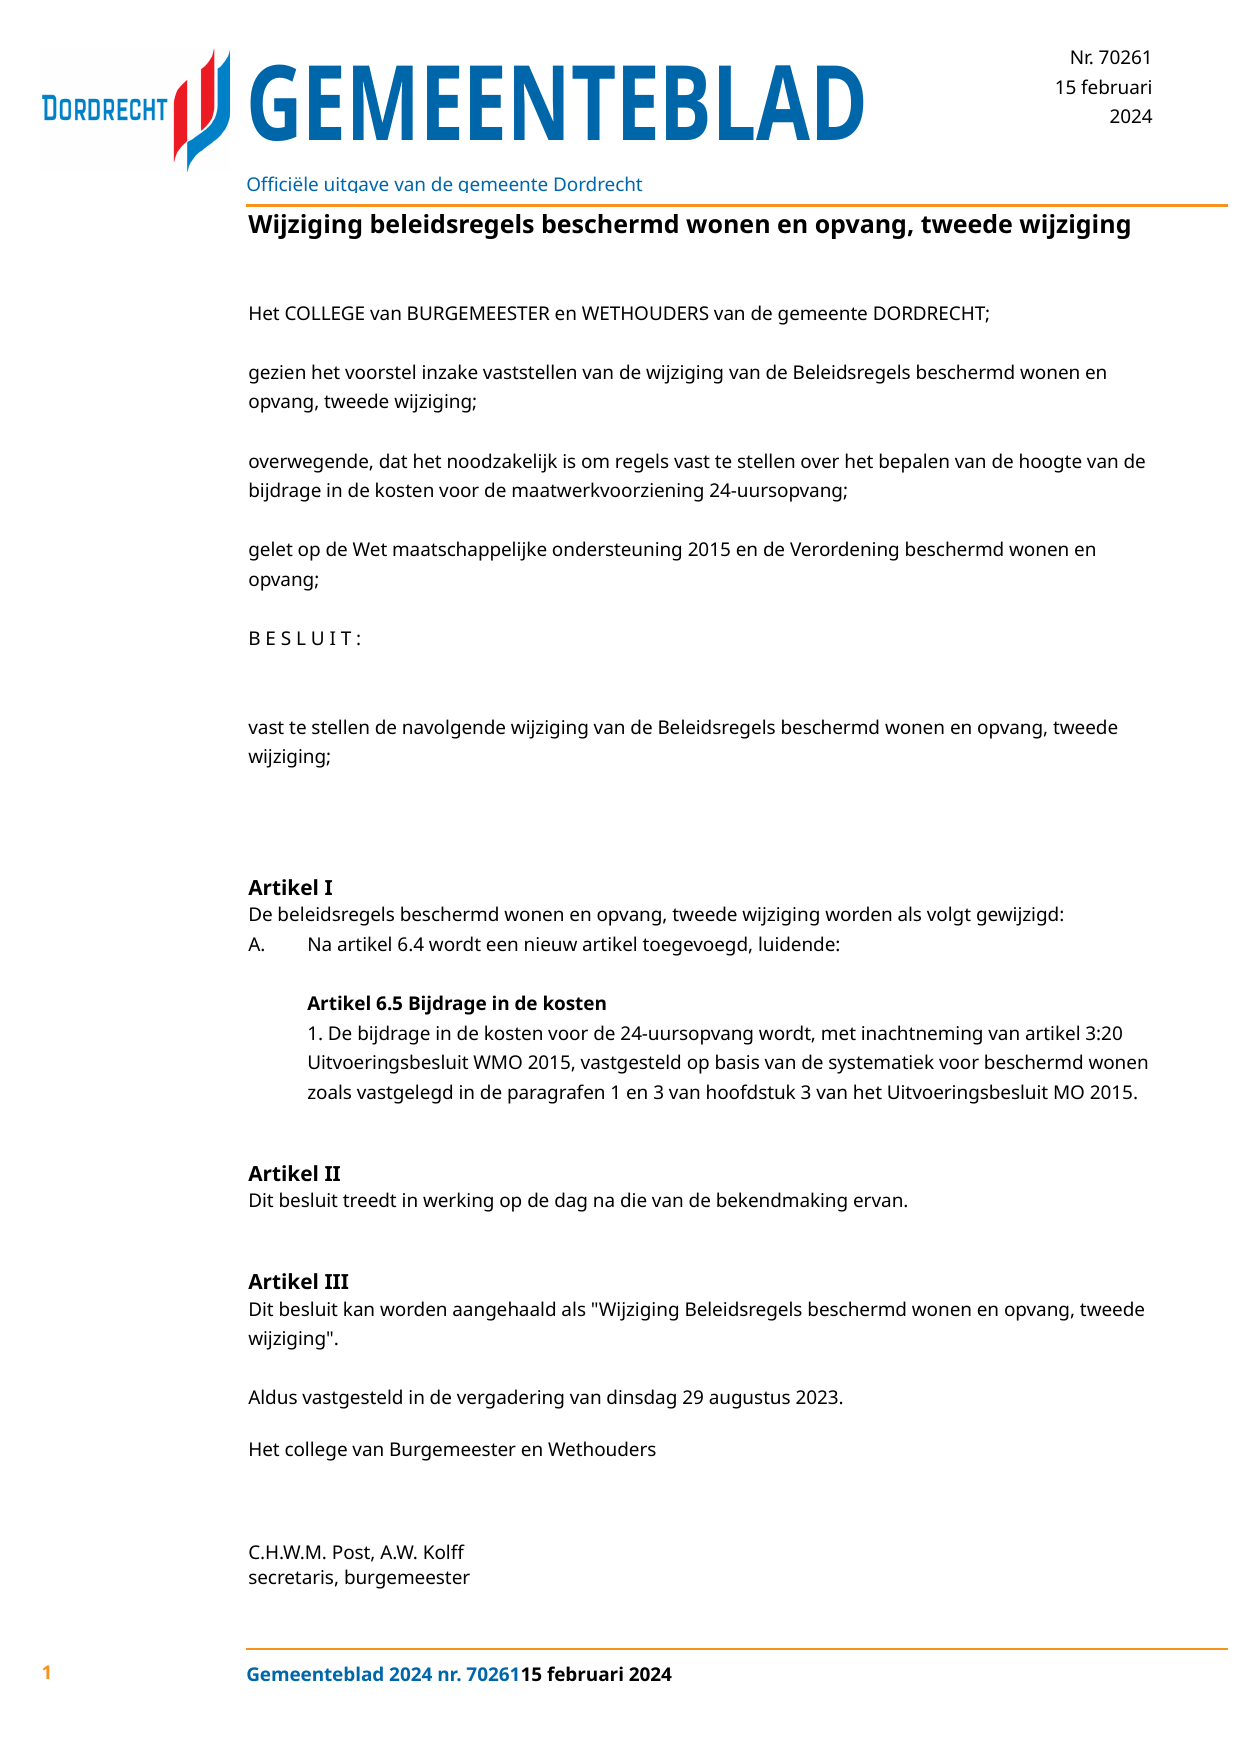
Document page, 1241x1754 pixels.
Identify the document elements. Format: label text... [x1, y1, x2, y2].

text B E S L U I T : [248, 625, 1152, 651]
text gezien het voorstel inzake vaststellen van de wijziging van de Beleidsregels beschermd wonen en opvang, tweede wijziging; [248, 359, 1152, 414]
text Dit besluit kan worden aangehaald als "Wijziging Beleidsregels beschermd wonen en opvang, tweede wijziging". [248, 1296, 1152, 1351]
picture [41, 47, 231, 172]
text Het COLLEGE van BURGEMEESTER en WETHOUDERS van de gemeente DORDRECHT; [248, 300, 1152, 326]
text Artikel II [248, 1159, 1152, 1187]
list Na artikel 6.4 wordt een nieuw artikel toegevoegd, luidende: [248, 931, 1152, 957]
text Wijziging beleidsregels beschermd wonen en opvang, tweede wijziging [248, 207, 1152, 241]
text Het college van Burgemeester en Wethouders [248, 1436, 1152, 1462]
text De beleidsregels beschermd wonen en opvang, tweede wijziging worden als volgt gewijzigd: [248, 901, 1152, 927]
text Aldus vastgesteld in de vergadering van dinsdag 29 augustus 2023. [248, 1384, 1152, 1410]
list 1. De bijdrage in de kosten voor de 24-uursopvang wordt, met inachtneming van artikel 3:20 Uitvoeringsbesluit WMO 2015, vastgesteld op basis van de systematiek voor beschermd wonen zoals vastgelegd in de paragrafen 1 en 3 van hoofdstuk 3 van het Uitvoeringsbesluit MO 2015. [248, 1020, 1152, 1104]
list Artikel 6.5 Bijdrage in de kosten [248, 990, 1152, 1016]
text gelet op de Wet maatschappelijke ondersteuning 2015 en de Verordening beschermd wonen en opvang; [248, 537, 1152, 592]
text Artikel I [248, 873, 1152, 901]
text overwegende, dat het noodzakelijk is om regels vast te stellen over het bepalen van de hoogte van de bijdrage in de kosten voor de maatwerkvoorziening 24-uursopvang; [248, 448, 1152, 503]
text secretaris, burgemeester [248, 1564, 1152, 1590]
text vast te stellen de navolgende wijziging van de Beleidsregels beschermd wonen en opvang, tweede wijziging; [248, 714, 1152, 769]
text C.H.W.M. Post, A.W. Kolff [248, 1539, 1152, 1564]
text Dit besluit treedt in werking op de dag na die van de bekendmaking ervan. [248, 1187, 1152, 1213]
text Artikel III [248, 1267, 1152, 1296]
